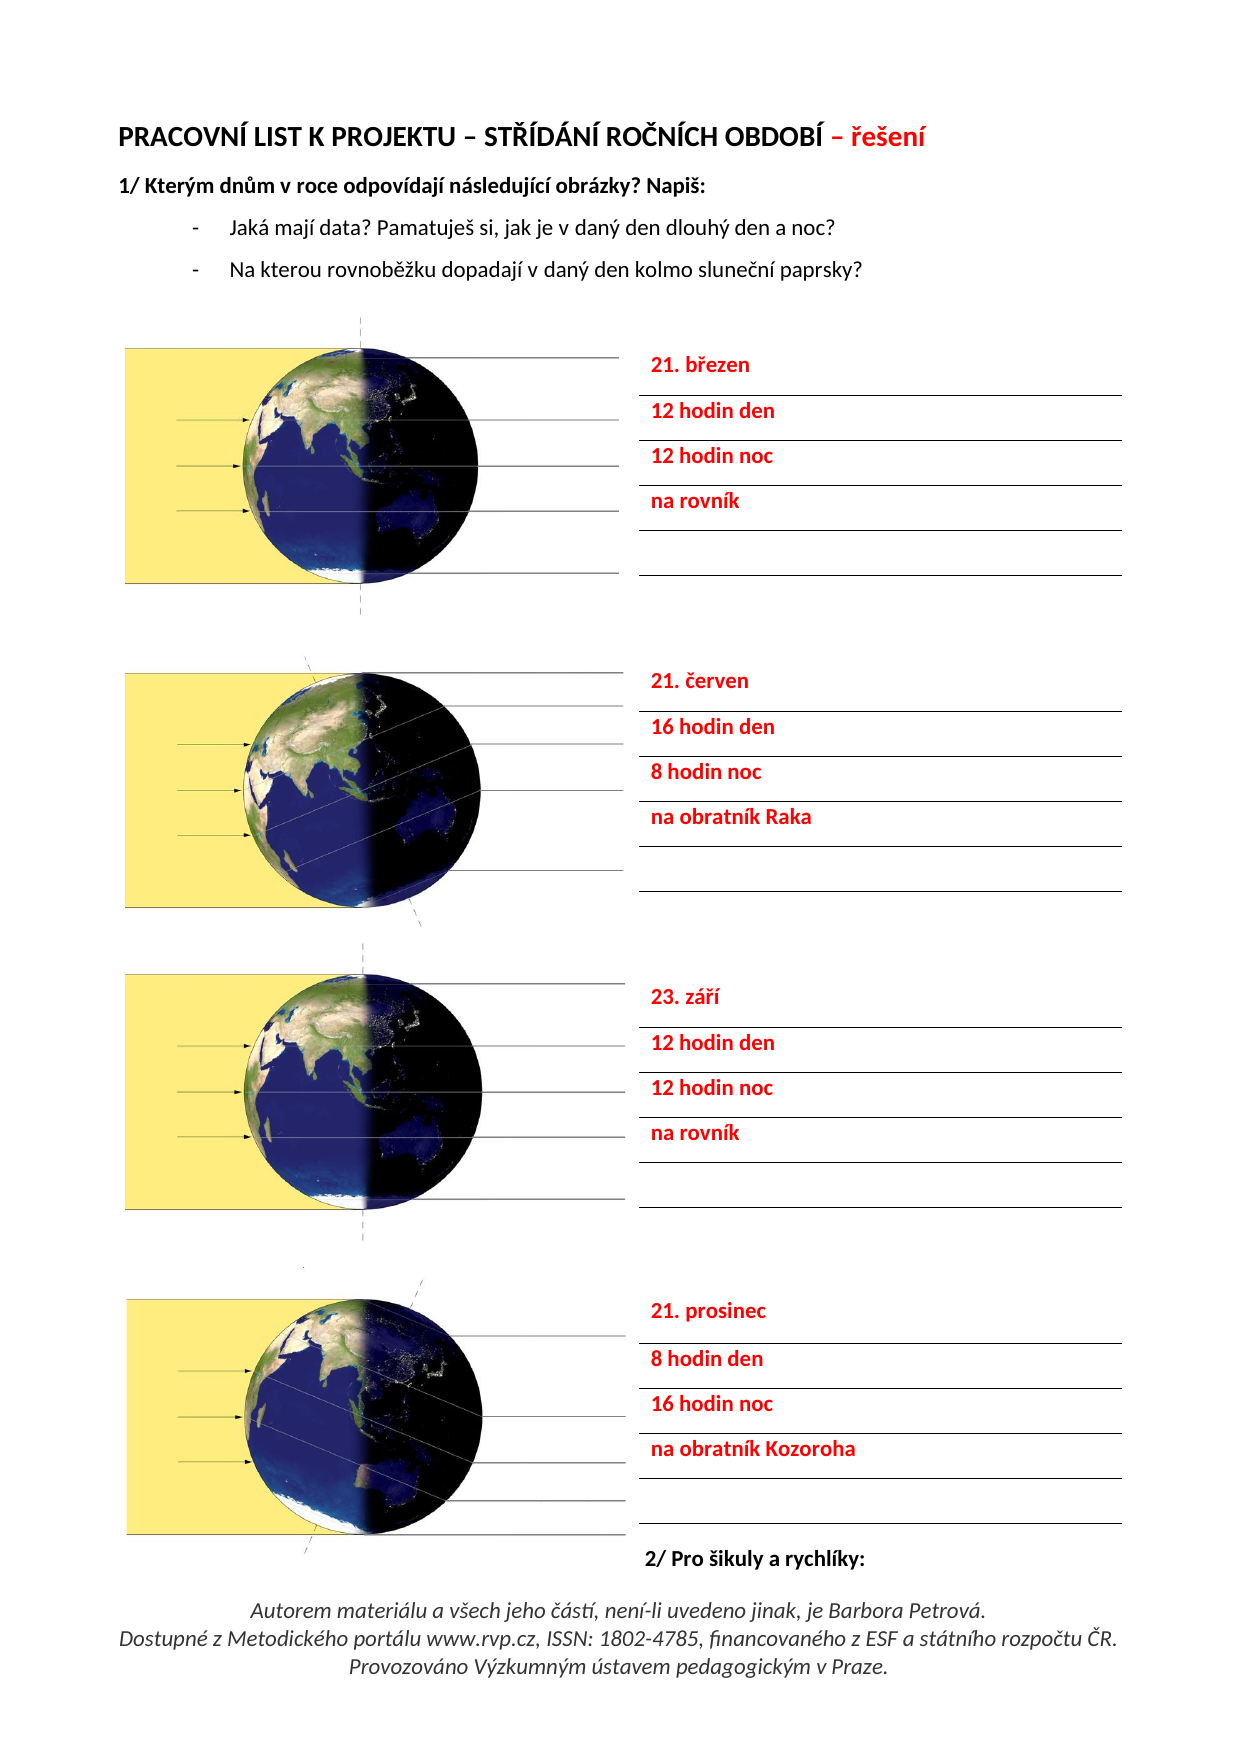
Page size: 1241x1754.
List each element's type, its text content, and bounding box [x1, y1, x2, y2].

table_cell 16 hodin noc [639, 1389, 1122, 1433]
table_cell na obratník Kozoroha [639, 1434, 1122, 1478]
list Jaká mají data? Pamatuješ si, jak je v daný den dlouhý den a noc? [192, 213, 1122, 242]
table_cell [639, 1479, 1122, 1523]
table_cell [639, 892, 1122, 937]
table_cell [639, 1252, 1122, 1297]
table_cell [639, 576, 1122, 619]
table_cell 12 hodin den [639, 396, 1122, 440]
table_cell [639, 1163, 1122, 1207]
table_cell [639, 847, 1122, 891]
table_cell 8 hodin noc [639, 757, 1122, 801]
table_cell 21. březen [639, 350, 1122, 395]
picture [125, 626, 626, 1250]
table_cell 12 hodin noc [639, 1073, 1122, 1117]
table_cell 12 hodin den [639, 1028, 1122, 1072]
table_cell 8 hodin den [639, 1344, 1122, 1388]
table_cell na rovník [639, 1118, 1122, 1162]
table_cell [639, 1208, 1122, 1252]
table_cell 21. prosinec [639, 1297, 1122, 1343]
picture [125, 301, 620, 624]
table_cell 16 hodin den [639, 712, 1122, 756]
table_cell [639, 531, 1122, 575]
text 1/ Kterým dnům v roce odpovídají následující obrázky? Napiš: [118, 172, 1122, 199]
table_cell 23. září [639, 982, 1122, 1027]
table_cell 12 hodin noc [639, 441, 1122, 485]
table_cell [639, 938, 1122, 982]
table_header [639, 304, 1122, 350]
table_cell na obratník Raka [639, 802, 1122, 846]
text 2/ Pro šikuly a rychlíky: [118, 297, 1122, 1572]
picture [126, 1252, 626, 1575]
text PRACOVNÍ LIST K PROJEKTU – STŘÍDÁNÍ ROČNÍCH OBDOBÍ – řešení [118, 118, 1122, 154]
list Na kterou rovnoběžku dopadají v daný den kolmo sluneční paprsky? [192, 256, 1122, 283]
table_cell na rovník [639, 486, 1122, 530]
table_cell 21. červen [639, 666, 1122, 711]
table_cell [639, 620, 1122, 666]
